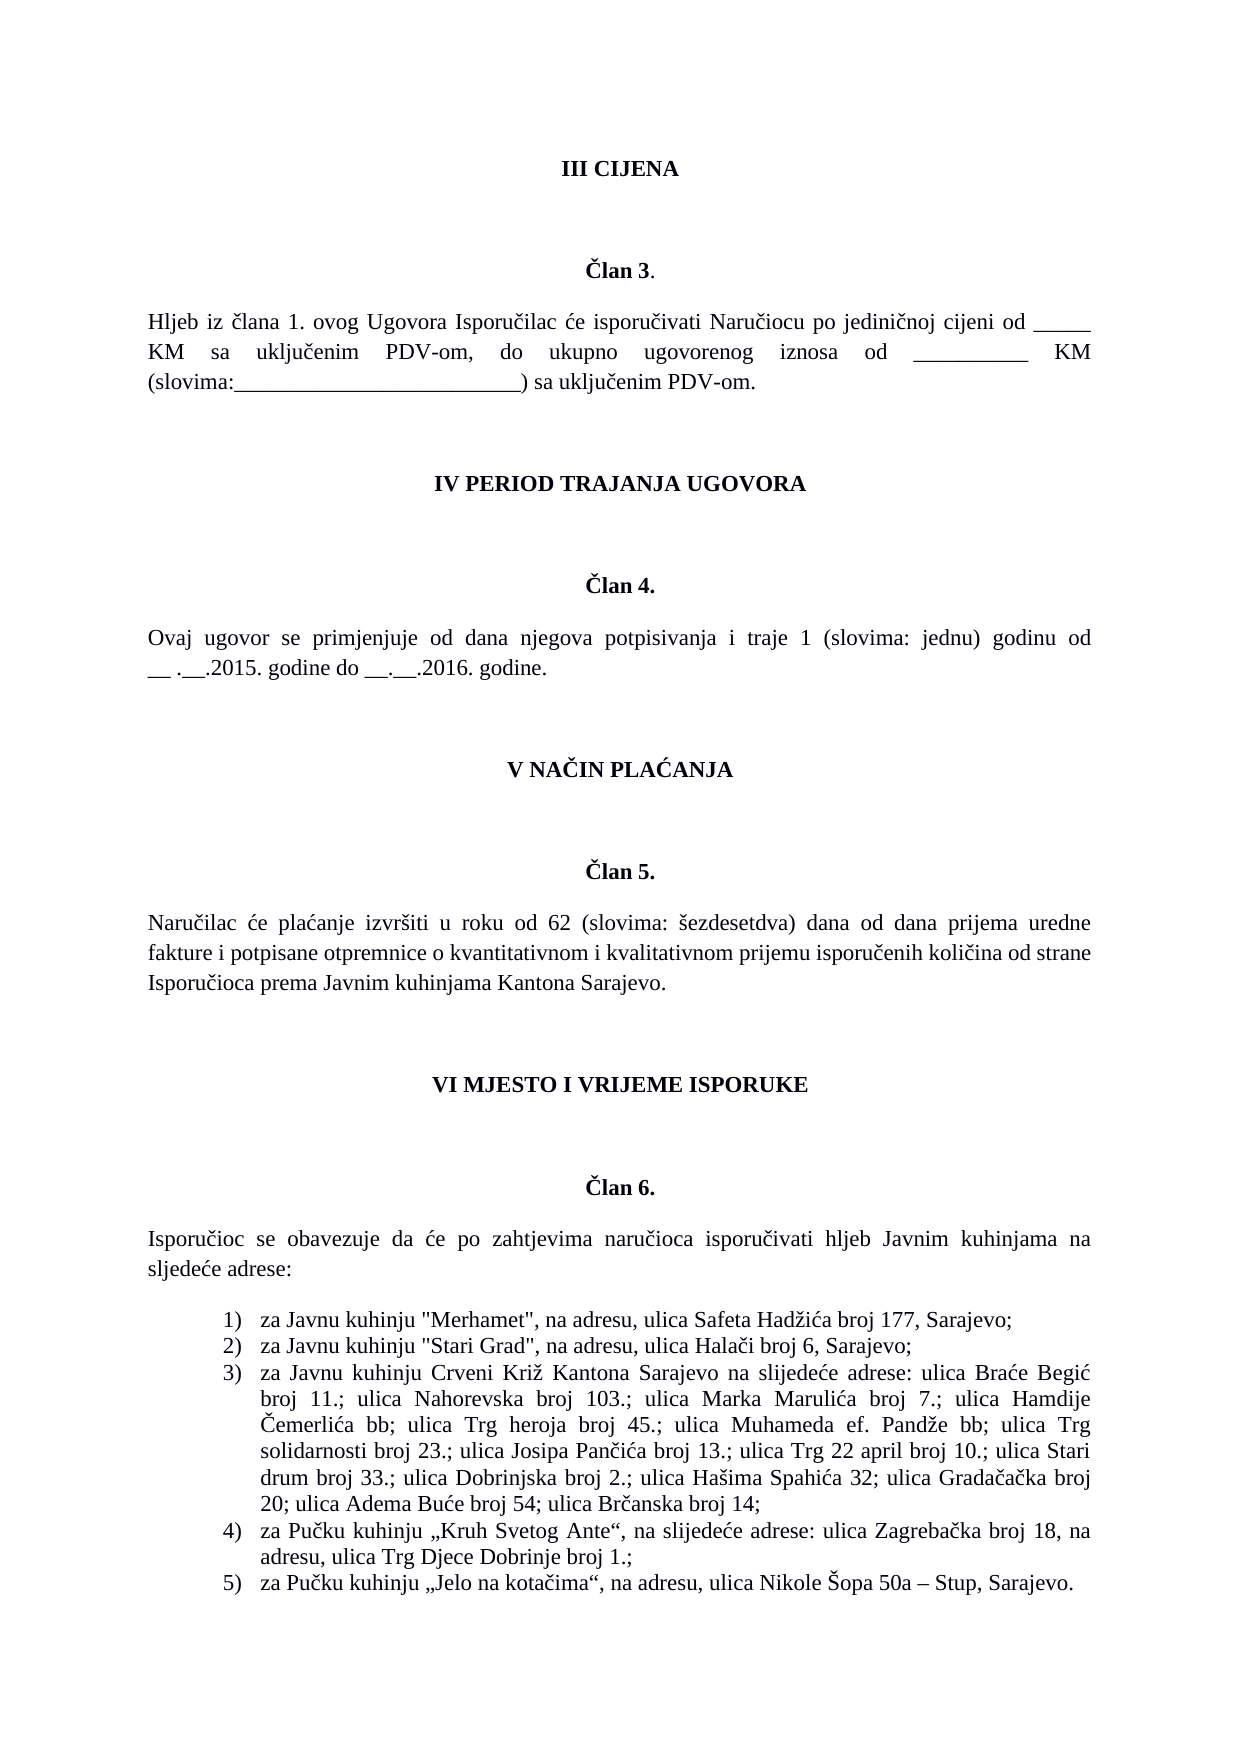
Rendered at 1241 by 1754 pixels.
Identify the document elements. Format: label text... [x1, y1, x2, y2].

list za Pučku kuhinju „Jelo na kotačima“, na adresu, ulica Nikole Šopa 50a – Stup, Sarajevo. [223, 1569, 1093, 1596]
text Član 6. [148, 1173, 1093, 1200]
text V NAČIN PLAĆANJA [148, 756, 1093, 782]
list za Pučku kuhinju „Kruh Svetog Ante“, na slijedeće adrese: ulica Zagrebačka broj 18, na adresu, ulica Trg Djece Dobrinje broj 1.; [223, 1517, 1093, 1569]
list za Javnu kuhinju "Stari Grad", na adresu, ulica Halači broj 6, Sarajevo; [223, 1332, 1093, 1358]
text Član 3. [148, 257, 1093, 283]
text VI MJESTO I VRIJEME ISPORUKE [148, 1071, 1093, 1098]
text III CIJENA [148, 155, 1093, 181]
text Ovaj ugovor se primjenjuje od dana njegova potpisivanja i traje 1 (slovima: jednu) godinu od __ .__.2015. godine do __.__.2016. godine. [148, 623, 1093, 680]
text Naručilac će plaćanje izvršiti u roku od 62 (slovima: šezdesetdva) dana od dana prijema uredne fakture i potpisane otpremnice o kvantitativnom i kvalitativnom prijemu isporučenih količina od strane Isporučioca prema Javnim kuhinjama Kantona Sarajevo. [148, 909, 1093, 996]
text IV PERIOD TRAJANJA UGOVORA [148, 470, 1093, 497]
text Isporučioc se obavezuje da će po zahtjevima naručioca isporučivati hljeb Javnim kuhinjama na sljedeće adrese: [148, 1224, 1093, 1281]
list za Javnu kuhinju "Merhamet", na adresu, ulica Safeta Hadžića broj 177, Sarajevo; [223, 1306, 1093, 1332]
text Član 4. [148, 572, 1093, 599]
text Član 5. [148, 858, 1093, 884]
list za Javnu kuhinju Crveni Križ Kantona Sarajevo na slijedeće adrese: ulica Braće Begić broj 11.; ulica Nahorevska broj 103.; ulica Marka Marulića broj 7.; ulica Hamdije Čemerlića bb; ulica Trg heroja broj 45.; ulica Muhameda ef. Pandže bb; ulica Trg solidarnosti broj 23.; ulica Josipa Pančića broj 13.; ulica Trg 22 april broj 10.; ulica Stari drum broj 33.; ulica Dobrinjska broj 2.; ulica Hašima Spahića 32; ulica Gradačačka broj 20; ulica Adema Buće broj 54; ulica Brčanska broj 14; [223, 1358, 1093, 1517]
text Hljeb iz člana 1. ovog Ugovora Isporučilac će isporučivati Naručiocu po jediničnoj cijeni od _____ KM sa uključenim PDV-om, do ukupno ugovorenog iznosa od __________ KM (slovima:_________________________) sa uključenim PDV-om. [148, 308, 1093, 395]
